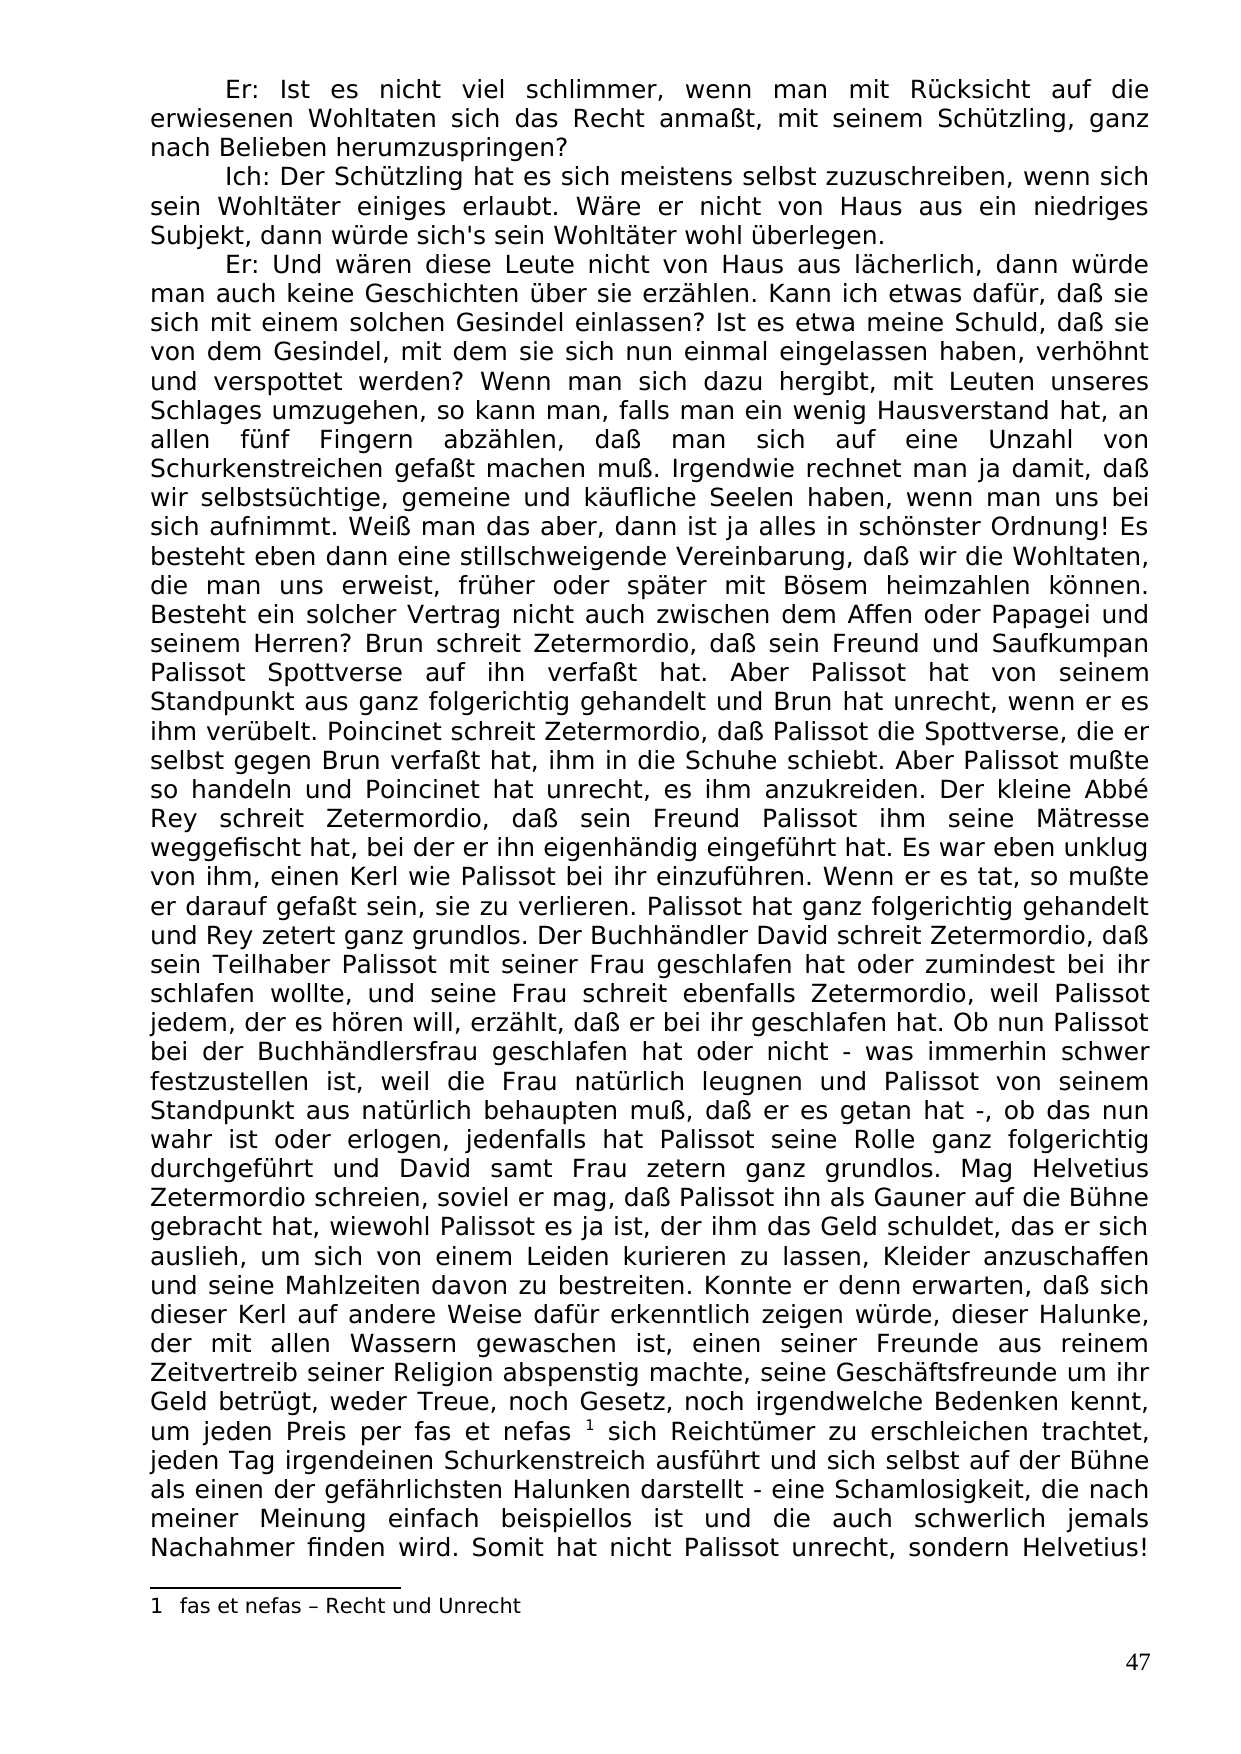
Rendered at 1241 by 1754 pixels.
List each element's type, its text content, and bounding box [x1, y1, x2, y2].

text Er: Ist es nicht viel schlimmer, wenn man mit Rücksicht auf die erwiesenen Wohltaten sich das Recht anmaßt, mit seinem Schützling, ganz nach Belieben herumzuspringen? [150, 75, 1151, 162]
text Ich: Der Schützling hat es sich meistens selbst zuzuschreiben, wenn sich sein Wohltäter einiges erlaubt. Wäre er nicht von Haus aus ein niedriges Subjekt, dann würde sich's sein Wohltäter wohl überlegen. [150, 162, 1151, 250]
text Er: Und wären diese Leute nicht von Haus aus lächerlich, dann würde man auch keine Geschichten über sie erzählen. Kann ich etwas dafür, daß sie sich mit einem solchen Gesindel einlassen? Ist es etwa meine Schuld, daß sie von dem Gesindel, mit dem sie sich nun einmal eingelassen haben, verhöhnt und verspottet werden? Wenn man sich dazu hergibt, mit Leuten unseres Schlages umzugehen, so kann man, falls man ein wenig Hausverstand hat, an allen fünf Fingern abzählen, daß man sich auf eine Unzahl von Schurkenstreichen gefaßt machen muß. Irgendwie rechnet man ja damit, daß wir selbstsüchtige, gemeine und käufliche Seelen haben, wenn man uns bei sich aufnimmt. Weiß man das aber, dann ist ja alles in schönster Ordnung! Es besteht eben dann eine stillschweigende Vereinbarung, daß wir die Wohltaten, die man uns erweist, früher oder später mit Bösem heimzahlen können. Besteht ein solcher Vertrag nicht auch zwischen dem Affen oder Papagei und seinem Herren? Brun schreit Zetermordio, daß sein Freund und Saufkumpan Palissot Spottverse auf ihn verfaßt hat. Aber Palissot hat von seinem Standpunkt aus ganz folgerichtig gehandelt und Brun hat unrecht, wenn er es ihm verübelt. Poincinet schreit Zetermordio, daß Palissot die Spottverse, die er selbst gegen Brun verfaßt hat, ihm in die Schuhe schiebt. Aber Palissot mußte so handeln und Poincinet hat unrecht, es ihm anzukreiden. Der kleine Abbé Rey schreit Zetermordio, daß sein Freund Palissot ihm seine Mätresse weggefischt hat, bei der er ihn eigenhändig eingeführt hat. Es war eben unklug von ihm, einen Kerl wie Palissot bei ihr einzuführen. Wenn er es tat, so mußte er darauf gefaßt sein, sie zu verlieren. Palissot hat ganz folgerichtig gehandelt und Rey zetert ganz grundlos. Der Buchhändler David schreit Zetermordio, daß sein Teilhaber Palissot mit seiner Frau geschlafen hat oder zumindest bei ihr schlafen wollte, und seine Frau schreit ebenfalls Zetermordio, weil Palissot jedem, der es hören will, erzählt, daß er bei ihr geschlafen hat. Ob nun Palissot bei der Buchhändlersfrau geschlafen hat oder nicht - was immerhin schwer festzustellen ist, weil die Frau natürlich leugnen und Palissot von seinem Standpunkt aus natürlich behaupten muß, daß er es getan hat -, ob das nun wahr ist oder erlogen, jedenfalls hat Palissot seine Rolle ganz folgerichtig durchgeführt und David samt Frau zetern ganz grundlos. Mag Helvetius Zetermordio schreien, soviel er mag, daß Palissot ihn als Gauner auf die Bühne gebracht hat, wiewohl Palissot es ja ist, der ihm das Geld schuldet, das er sich auslieh, um sich von einem Leiden kurieren zu lassen, Kleider anzuschaffen und seine Mahlzeiten davon zu bestreiten. Konnte er denn erwarten, daß sich dieser Kerl auf andere Weise dafür erkenntlich zeigen würde, dieser Halunke, der mit allen Wassern gewaschen ist, einen seiner Freunde aus reinem Zeitvertreib seiner Religion abspenstig machte, seine Geschäftsfreunde um ihr Geld betrügt, weder Treue, noch Gesetz, noch irgendwelche Bedenken kennt, um jeden Preis per fas et nefas sich Reichtümer zu erschleichen trachtet, jeden Tag irgendeinen Schurkenstreich ausführt und sich selbst auf der Bühne als einen der gefährlichsten Halunken darstellt - eine Schamlosigkeit, die nach meiner Meinung einfach beispiellos ist und die auch schwerlich jemals Nachahmer finden wird. Somit hat nicht Palissot unrecht, sondern Helvetius! [150, 250, 1151, 1562]
text fas et nefas – Recht und Unrecht [150, 1594, 1151, 1618]
